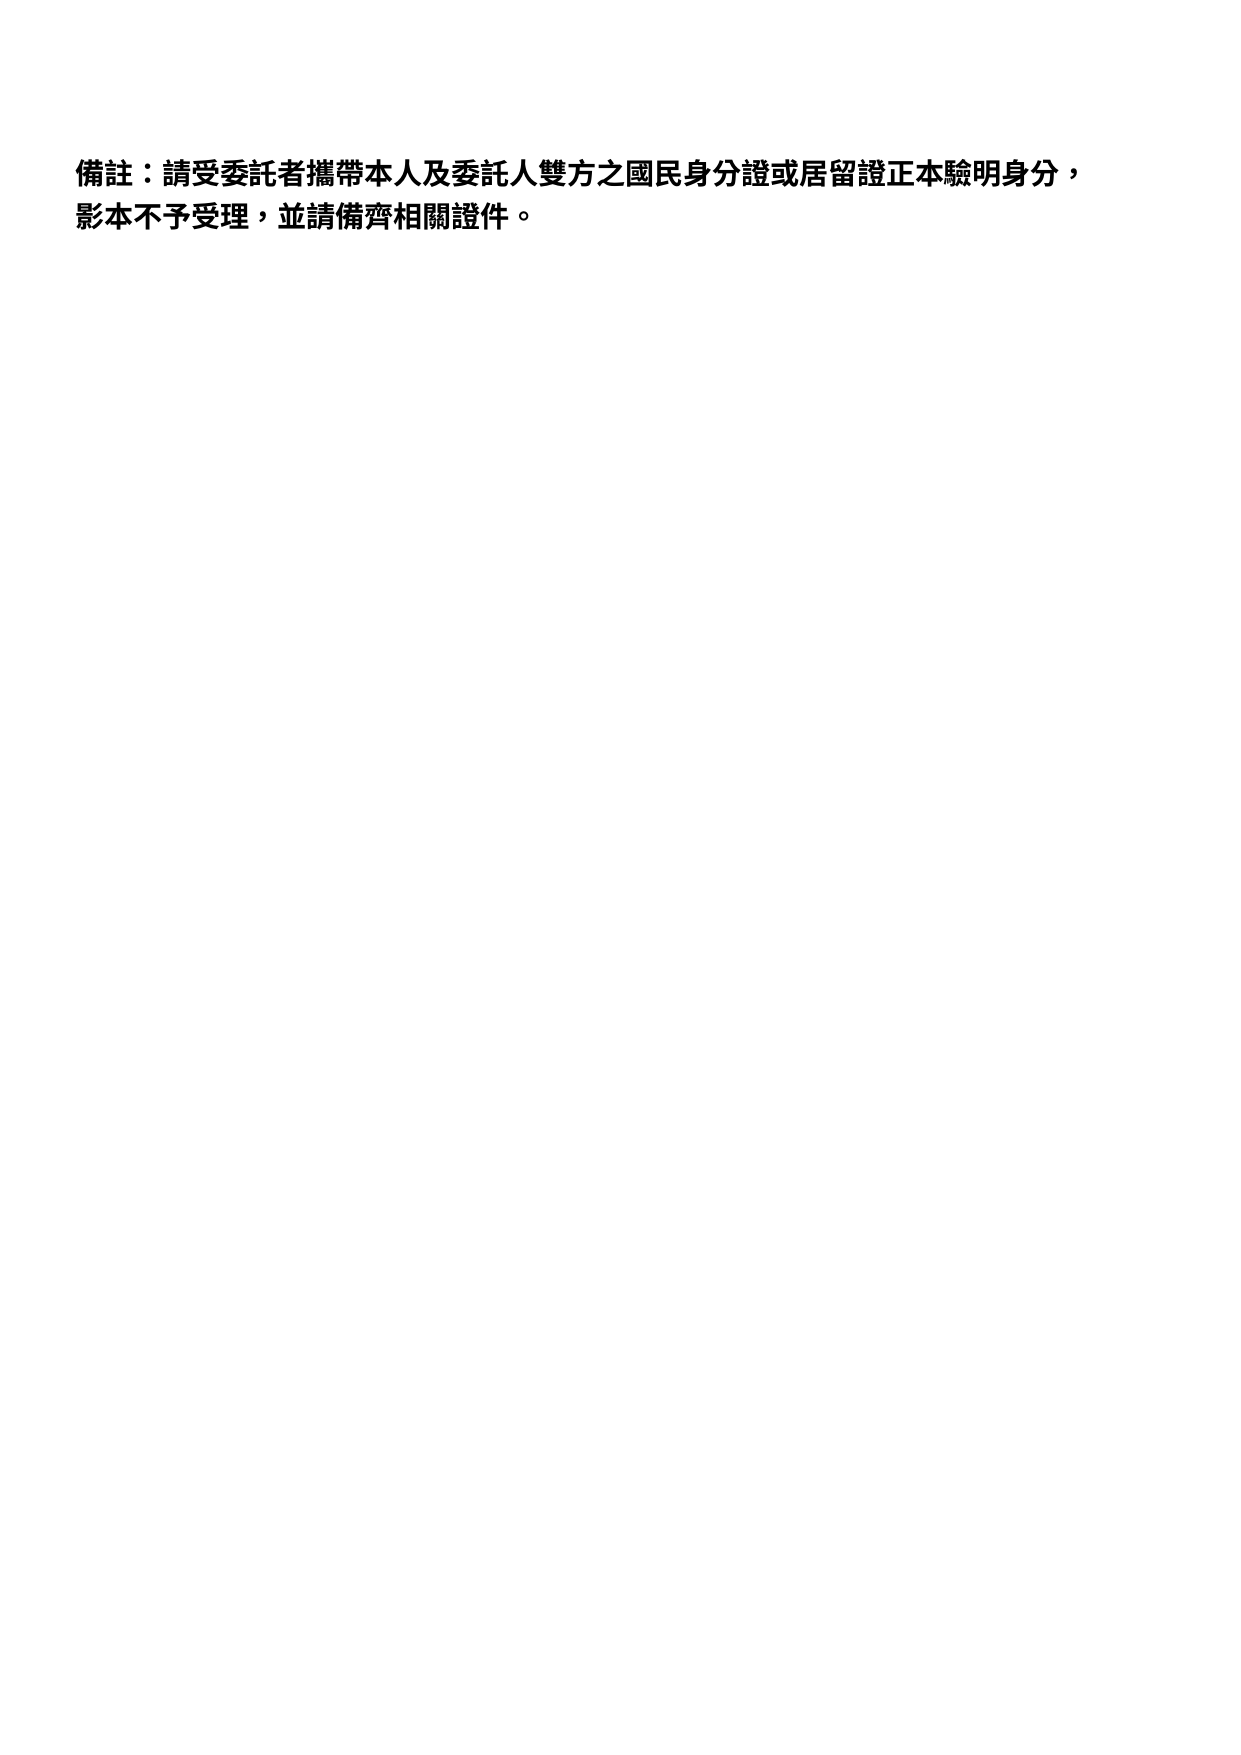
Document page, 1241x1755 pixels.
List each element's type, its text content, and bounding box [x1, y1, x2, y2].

text 備註：請受委託者攜帶本人及委託人雙方之國民身分證或居留證正本驗明身分，影本不予受理，並請備齊相關證件。 [75, 151, 1096, 235]
